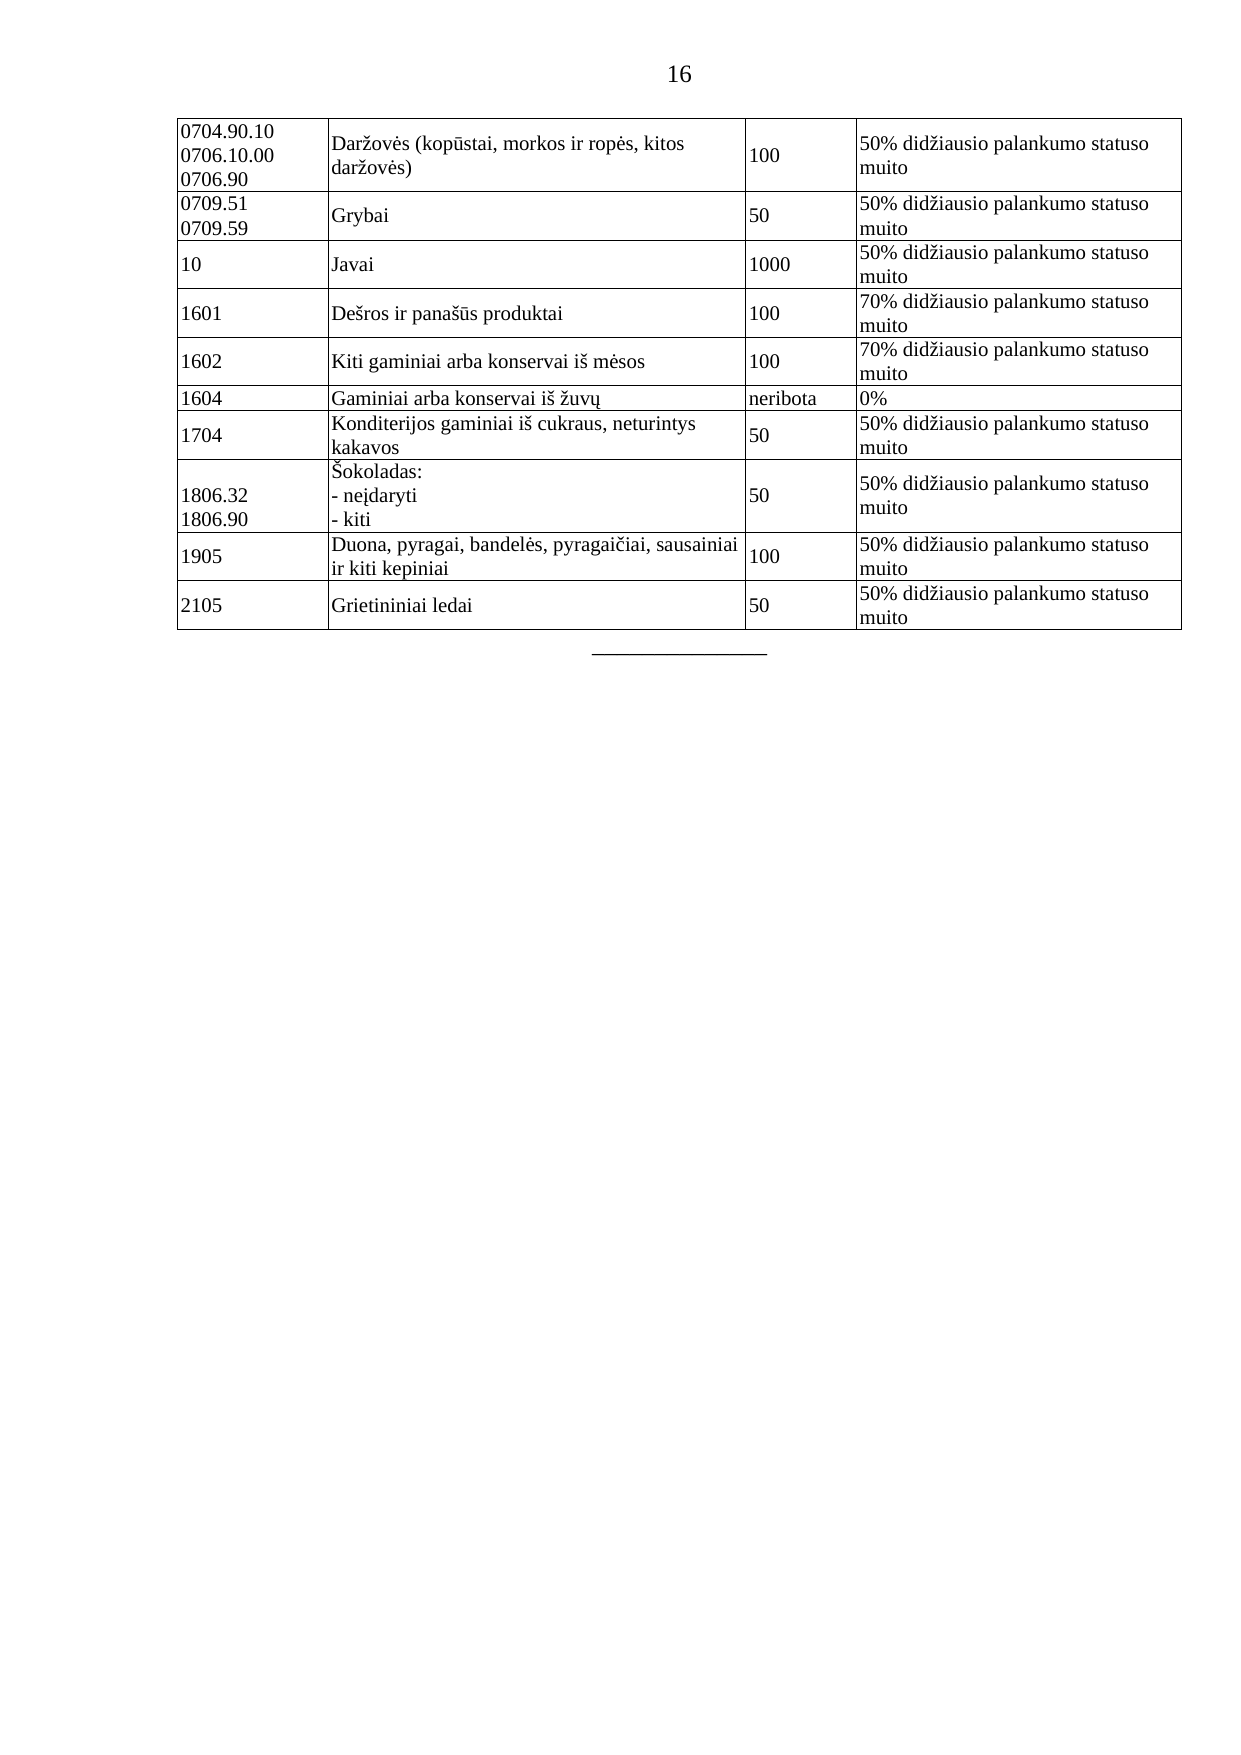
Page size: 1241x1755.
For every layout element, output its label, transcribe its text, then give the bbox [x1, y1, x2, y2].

table_cell 2105 [178, 581, 328, 629]
table_cell Javai [329, 241, 745, 288]
table_cell Grybai [329, 192, 745, 239]
table_cell 50 [746, 460, 856, 531]
table_cell 100 [746, 338, 856, 385]
table_cell 1905 [178, 533, 328, 580]
table_cell 0709.51 0709.59 [178, 192, 328, 239]
table_cell 50% didžiausio palankumo statuso muito [857, 119, 1181, 191]
table_cell 50% didžiausio palankumo statuso muito [857, 581, 1181, 629]
table_cell 1704 [178, 411, 328, 459]
table_cell 1601 [178, 289, 328, 337]
table_cell Konditerijos gaminiai iš cukraus, neturintys kakavos [329, 411, 745, 459]
table_cell 50% didžiausio palankumo statuso muito [857, 192, 1181, 239]
table_cell 50% didžiausio palankumo statuso muito [857, 241, 1181, 288]
table_cell Gaminiai arba konservai iš žuvų [329, 386, 745, 410]
table_cell 50% didžiausio palankumo statuso muito [857, 533, 1181, 580]
table_cell 100 [746, 289, 856, 337]
table_cell 100 [746, 533, 856, 580]
table_cell Duona, pyragai, bandelės, pyragaičiai, sausainiai ir kiti kepiniai [329, 533, 745, 580]
table_cell Grietininiai ledai [329, 581, 745, 629]
table_cell Dešros ir panašūs produktai [329, 289, 745, 337]
table_cell 70% didžiausio palankumo statuso muito [857, 338, 1181, 385]
table_cell 1000 [746, 241, 856, 288]
table_cell neribota [746, 386, 856, 410]
table_cell 50% didžiausio palankumo statuso muito [857, 460, 1181, 531]
table_cell 50 [746, 192, 856, 239]
table_cell 1806.32 1806.90 [178, 460, 328, 531]
table_cell 10 [178, 241, 328, 288]
table_cell Daržovės (kopūstai, morkos ir ropės, kitos daržovės) [329, 119, 745, 191]
table_cell Kiti gaminiai arba konservai iš mėsos [329, 338, 745, 385]
table_cell 50 [746, 581, 856, 629]
table_cell Šokoladas: - neįdaryti - kiti [329, 460, 745, 531]
table_cell 50% didžiausio palankumo statuso muito [857, 411, 1181, 459]
table_cell 0704.90.10 0706.10.00 0706.90 [178, 119, 328, 191]
table_cell 0% [857, 386, 1181, 410]
table_cell 70% didžiausio palankumo statuso muito [857, 289, 1181, 337]
text ______________ [177, 630, 1181, 658]
table_cell 1604 [178, 386, 328, 410]
table_cell 50 [746, 411, 856, 459]
table_cell 100 [746, 119, 856, 191]
table_cell 1602 [178, 338, 328, 385]
